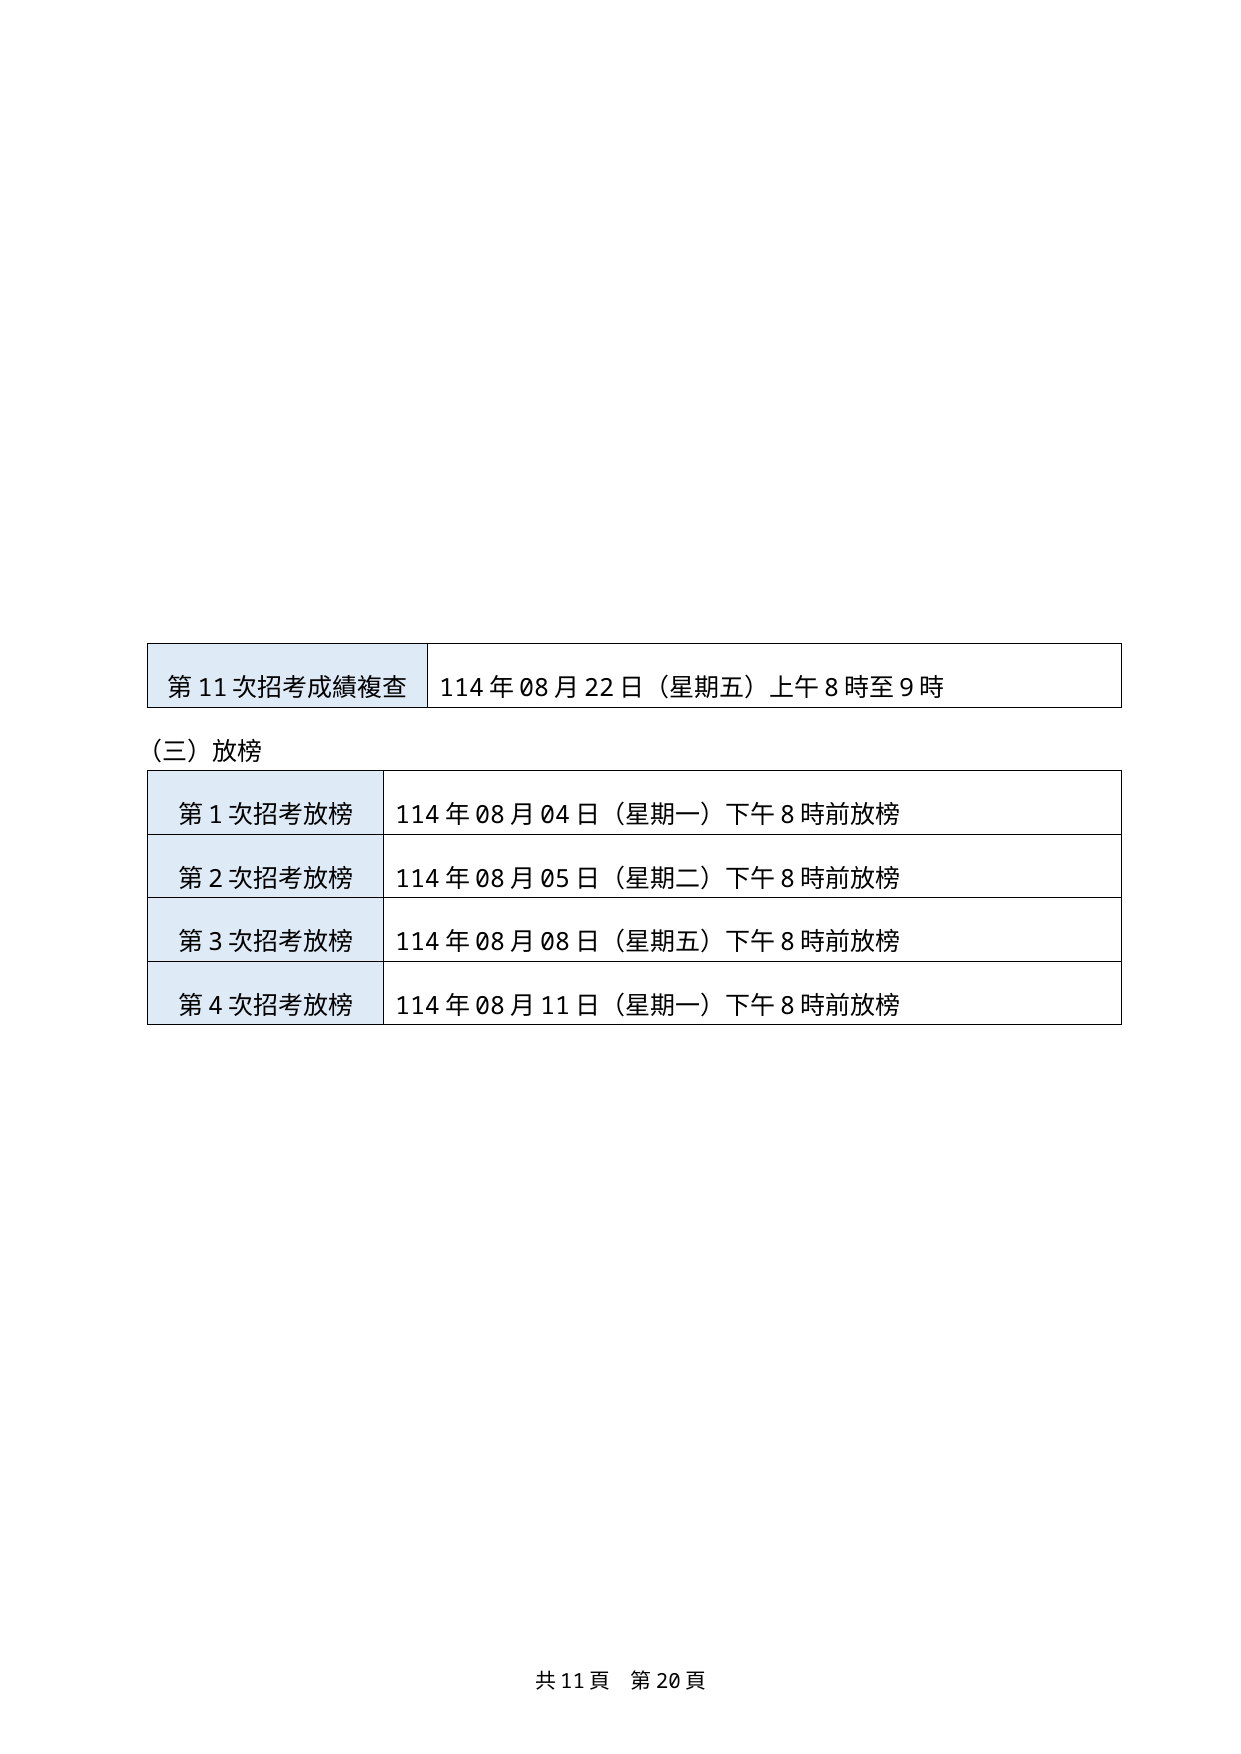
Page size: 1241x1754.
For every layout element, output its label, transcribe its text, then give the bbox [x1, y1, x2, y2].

table_cell 114年08月05日（星期二）下午8時前放榜 [384, 835, 1121, 897]
table_cell 114年08月08日（星期五）下午8時前放榜 [384, 898, 1121, 961]
table_cell 114年08月11日（星期一）下午8時前放榜 [384, 962, 1121, 1024]
table_cell 114年08月22日（星期五）上午8時至9時 [428, 644, 1121, 707]
table_header 第1次招考放榜 [148, 771, 383, 834]
table_cell 第2次招考放榜 [148, 835, 383, 897]
table_cell 第3次招考放榜 [148, 898, 383, 961]
table_cell 第11次招考成績複查 [148, 644, 427, 707]
table_header 114年08月04日（星期一）下午8時前放榜 [384, 771, 1121, 834]
table_cell 第4次招考放榜 [148, 962, 383, 1024]
text （三）放榜 [118, 708, 1122, 770]
